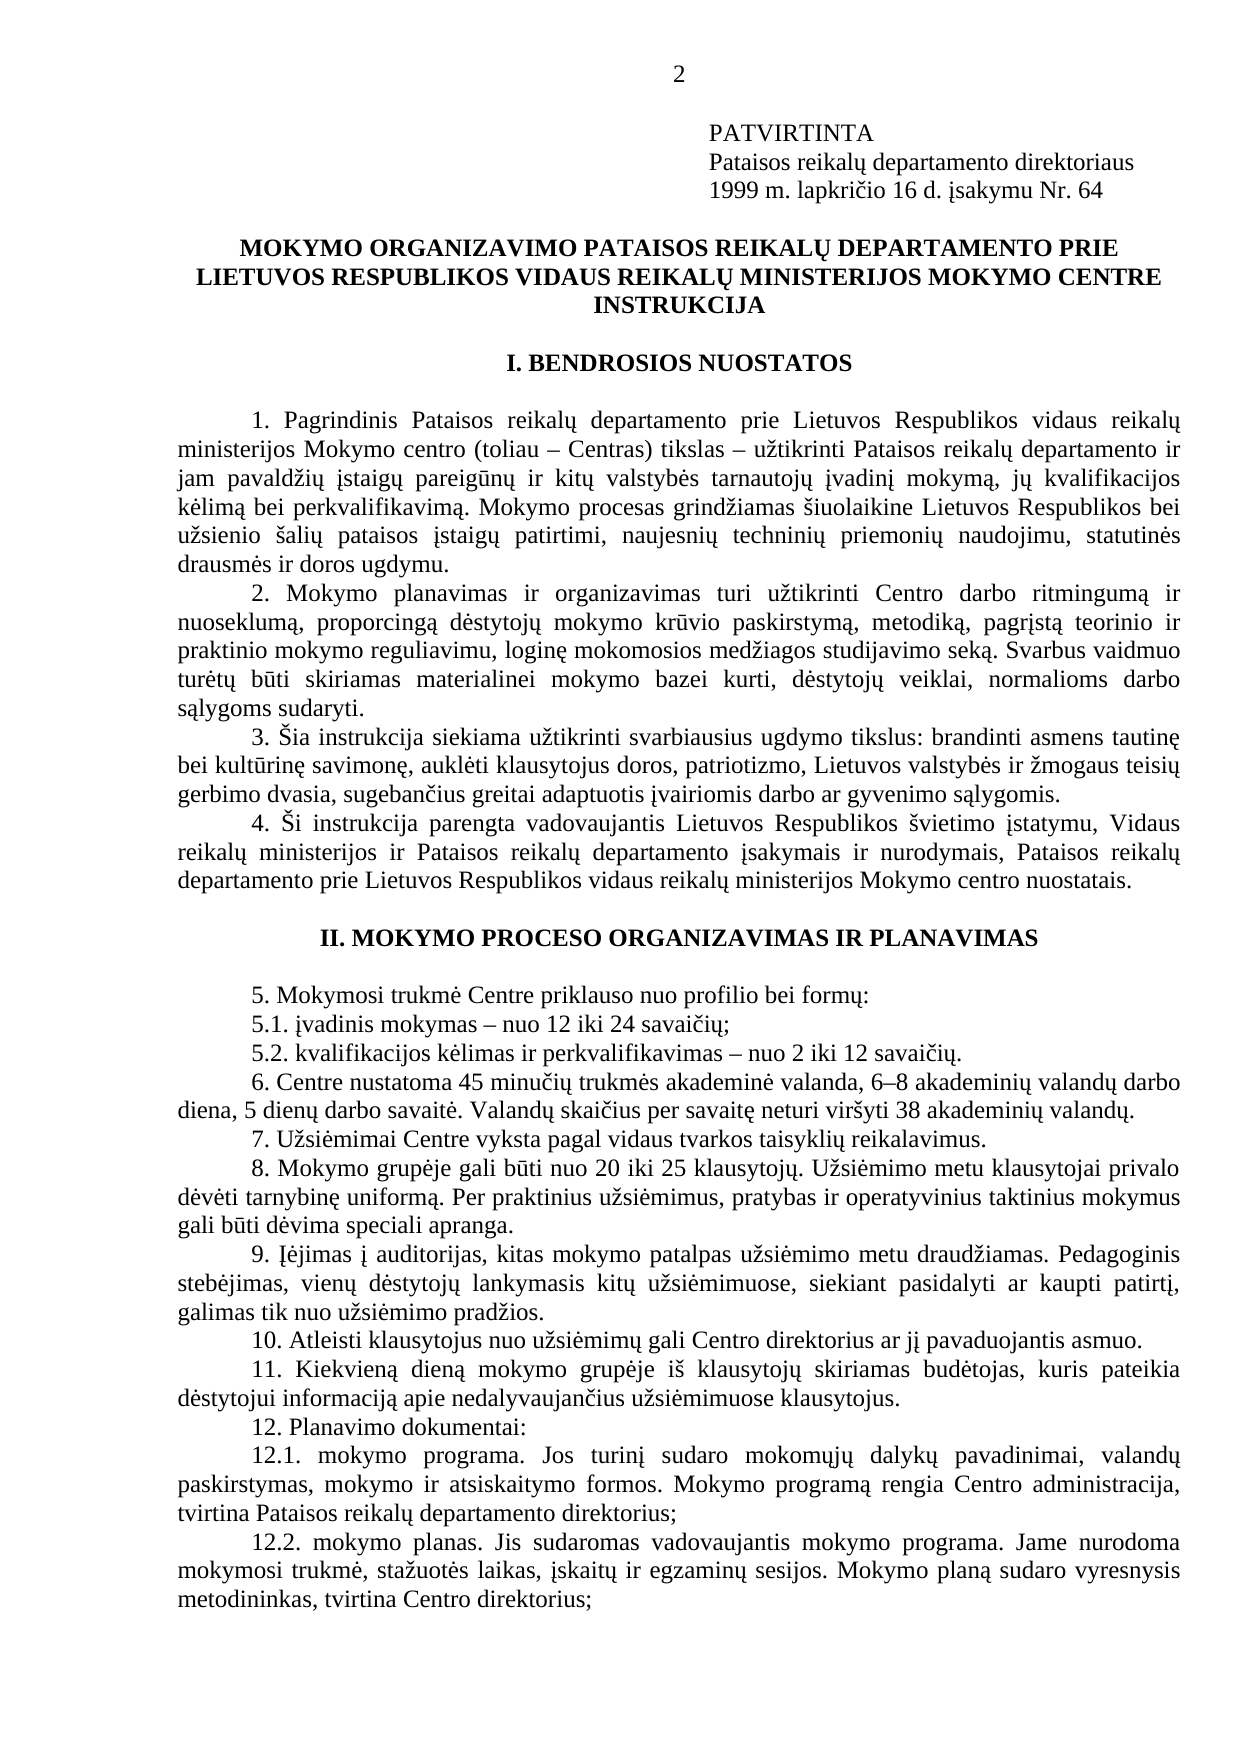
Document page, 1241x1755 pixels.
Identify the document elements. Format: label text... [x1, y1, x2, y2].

text 9. Įėjimas į auditorijas, kitas mokymo patalpas užsiėmimo metu draudžiamas. Pedagoginis stebėjimas, vienų dėstytojų lankymasis kitų užsiėmimuose, siekiant pasidalyti ar kaupti patirtį, galimas tik nuo užsiėmimo pradžios. [177, 1239, 1181, 1326]
text 12.2. mokymo planas. Jis sudaromas vadovaujantis mokymo programa. Jame nurodoma mokymosi trukmė, stažuotės laikas, įskaitų ir egzaminų sesijos. Mokymo planą sudaro vyresnysis metodininkas, tvirtina Centro direktorius; [177, 1527, 1181, 1613]
text 5.2. kvalifikacijos kėlimas ir perkvalifikavimas – nuo 2 iki 12 savaičių. [177, 1038, 1181, 1067]
text I. BENDROSIOS NUOSTATOS [177, 348, 1181, 377]
text 2. Mokymo planavimas ir organizavimas turi užtikrinti Centro darbo ritmingumą ir nuoseklumą, proporcingą dėstytojų mokymo krūvio paskirstymą, metodiką, pagrįstą teorinio ir praktinio mokymo reguliavimu, loginę mokomosios medžiagos studijavimo seką. Svarbus vaidmuo turėtų būti skiriamas materialinei mokymo bazei kurti, dėstytojų veiklai, normalioms darbo sąlygoms sudaryti. [177, 578, 1181, 722]
text 7. Užsiėmimai Centre vyksta pagal vidaus tvarkos taisyklių reikalavimus. [177, 1124, 1181, 1153]
text 3. Šia instrukcija siekiama užtikrinti svarbiausius ugdymo tikslus: brandinti asmens tautinę bei kultūrinę savimonę, auklėti klausytojus doros, patriotizmo, Lietuvos valstybės ir žmogaus teisių gerbimo dvasia, sugebančius greitai adaptuotis įvairiomis darbo ar gyvenimo sąlygomis. [177, 722, 1181, 808]
text 1. Pagrindinis Pataisos reikalų departamento prie Lietuvos Respublikos vidaus reikalų ministerijos Mokymo centro (toliau – Centras) tikslas – užtikrinti Pataisos reikalų departamento ir jam pavaldžių įstaigų pareigūnų ir kitų valstybės tarnautojų įvadinį mokymą, jų kvalifikacijos kėlimą bei perkvalifikavimą. Mokymo procesas grindžiamas šiuolaikine Lietuvos Respublikos bei užsienio šalių pataisos įstaigų patirtimi, naujesnių techninių priemonių naudojimu, statutinės drausmės ir doros ugdymu. [177, 406, 1181, 578]
text 12.1. mokymo programa. Jos turinį sudaro mokomųjų dalykų pavadinimai, valandų paskirstymas, mokymo ir atsiskaitymo formos. Mokymo programą rengia Centro administracija, tvirtina Pataisos reikalų departamento direktorius; [177, 1441, 1181, 1527]
text 1999 m. lapkričio 16 d. įsakymu Nr. 64 [177, 176, 1181, 204]
text 10. Atleisti klausytojus nuo užsiėmimų gali Centro direktorius ar jį pavaduojantis asmuo. [177, 1326, 1181, 1354]
text 11. Kiekvieną dieną mokymo grupėje iš klausytojų skiriamas budėtojas, kuris pateikia dėstytojui informaciją apie nedalyvaujančius užsiėmimuose klausytojus. [177, 1354, 1181, 1412]
text 8. Mokymo grupėje gali būti nuo 20 iki 25 klausytojų. Užsiėmimo metu klausytojai privalo dėvėti tarnybinę uniformą. Per praktinius užsiėmimus, pratybas ir operatyvinius taktinius mokymus gali būti dėvima speciali apranga. [177, 1153, 1181, 1239]
text 5. Mokymosi trukmė Centre priklauso nuo profilio bei formų: [177, 981, 1181, 1009]
text Pataisos reikalų departamento direktoriaus [177, 147, 1181, 176]
text MOKYMO ORGANIZAVIMO PATAISOS REIKALŲ DEPARTAMENTO PRIE LIETUVOS RESPUBLIKOS VIDAUS REIKALŲ MINISTERIJOS MOKYMO CENTRE INSTRUKCIJA [177, 233, 1181, 319]
text 4. Ši instrukcija parengta vadovaujantis Lietuvos Respublikos švietimo įstatymu, Vidaus reikalų ministerijos ir Pataisos reikalų departamento įsakymais ir nurodymais, Pataisos reikalų departamento prie Lietuvos Respublikos vidaus reikalų ministerijos Mokymo centro nuostatais. [177, 808, 1181, 894]
text II. MOKYMO PROCESO ORGANIZAVIMAS IR PLANAVIMAS [177, 923, 1181, 952]
text 12. Planavimo dokumentai: [177, 1412, 1181, 1441]
text 5.1. įvadinis mokymas – nuo 12 iki 24 savaičių; [177, 1009, 1181, 1038]
text 6. Centre nustatoma 45 minučių trukmės akademinė valanda, 6–8 akademinių valandų darbo diena, 5 dienų darbo savaitė. Valandų skaičius per savaitę neturi viršyti 38 akademinių valandų. [177, 1067, 1181, 1124]
text PATVIRTINTA [177, 118, 1181, 147]
